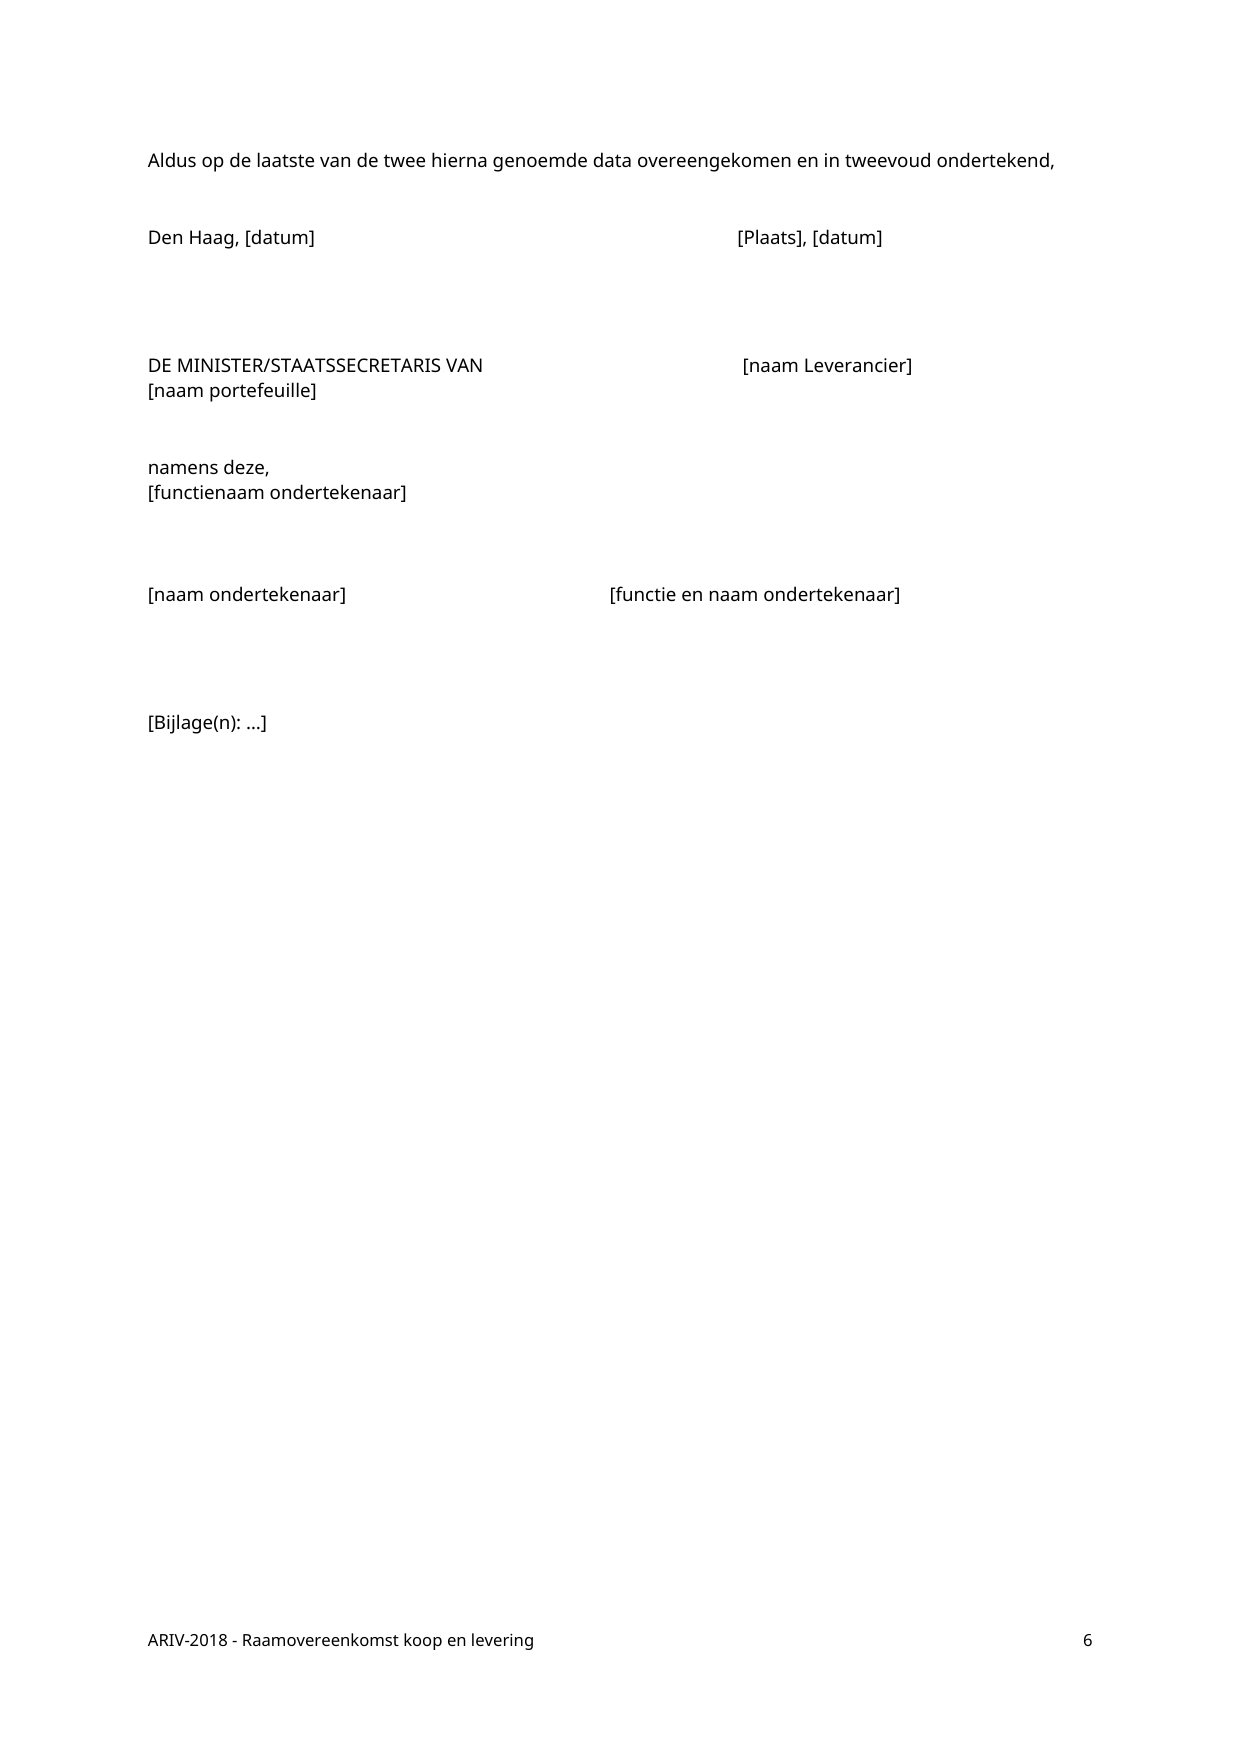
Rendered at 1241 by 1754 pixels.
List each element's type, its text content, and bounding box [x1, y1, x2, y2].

text [Bijlage(n): …] [148, 709, 1092, 735]
text [naam portefeuille] [148, 377, 1092, 403]
text Aldus op de laatste van de twee hierna genoemde data overeengekomen en in tweevoud ondertekend, [148, 148, 1093, 173]
text Den Haag, [datum] [Plaats], [datum] [148, 224, 1093, 250]
text namens deze, [148, 454, 1093, 479]
text [functienaam ondertekenaar] [148, 479, 1093, 505]
text DE MINISTER/STAATSSECRETARIS VAN [naam Leverancier] [148, 352, 1092, 377]
text [naam ondertekenaar] [functie en naam ondertekenaar] [148, 582, 1092, 607]
